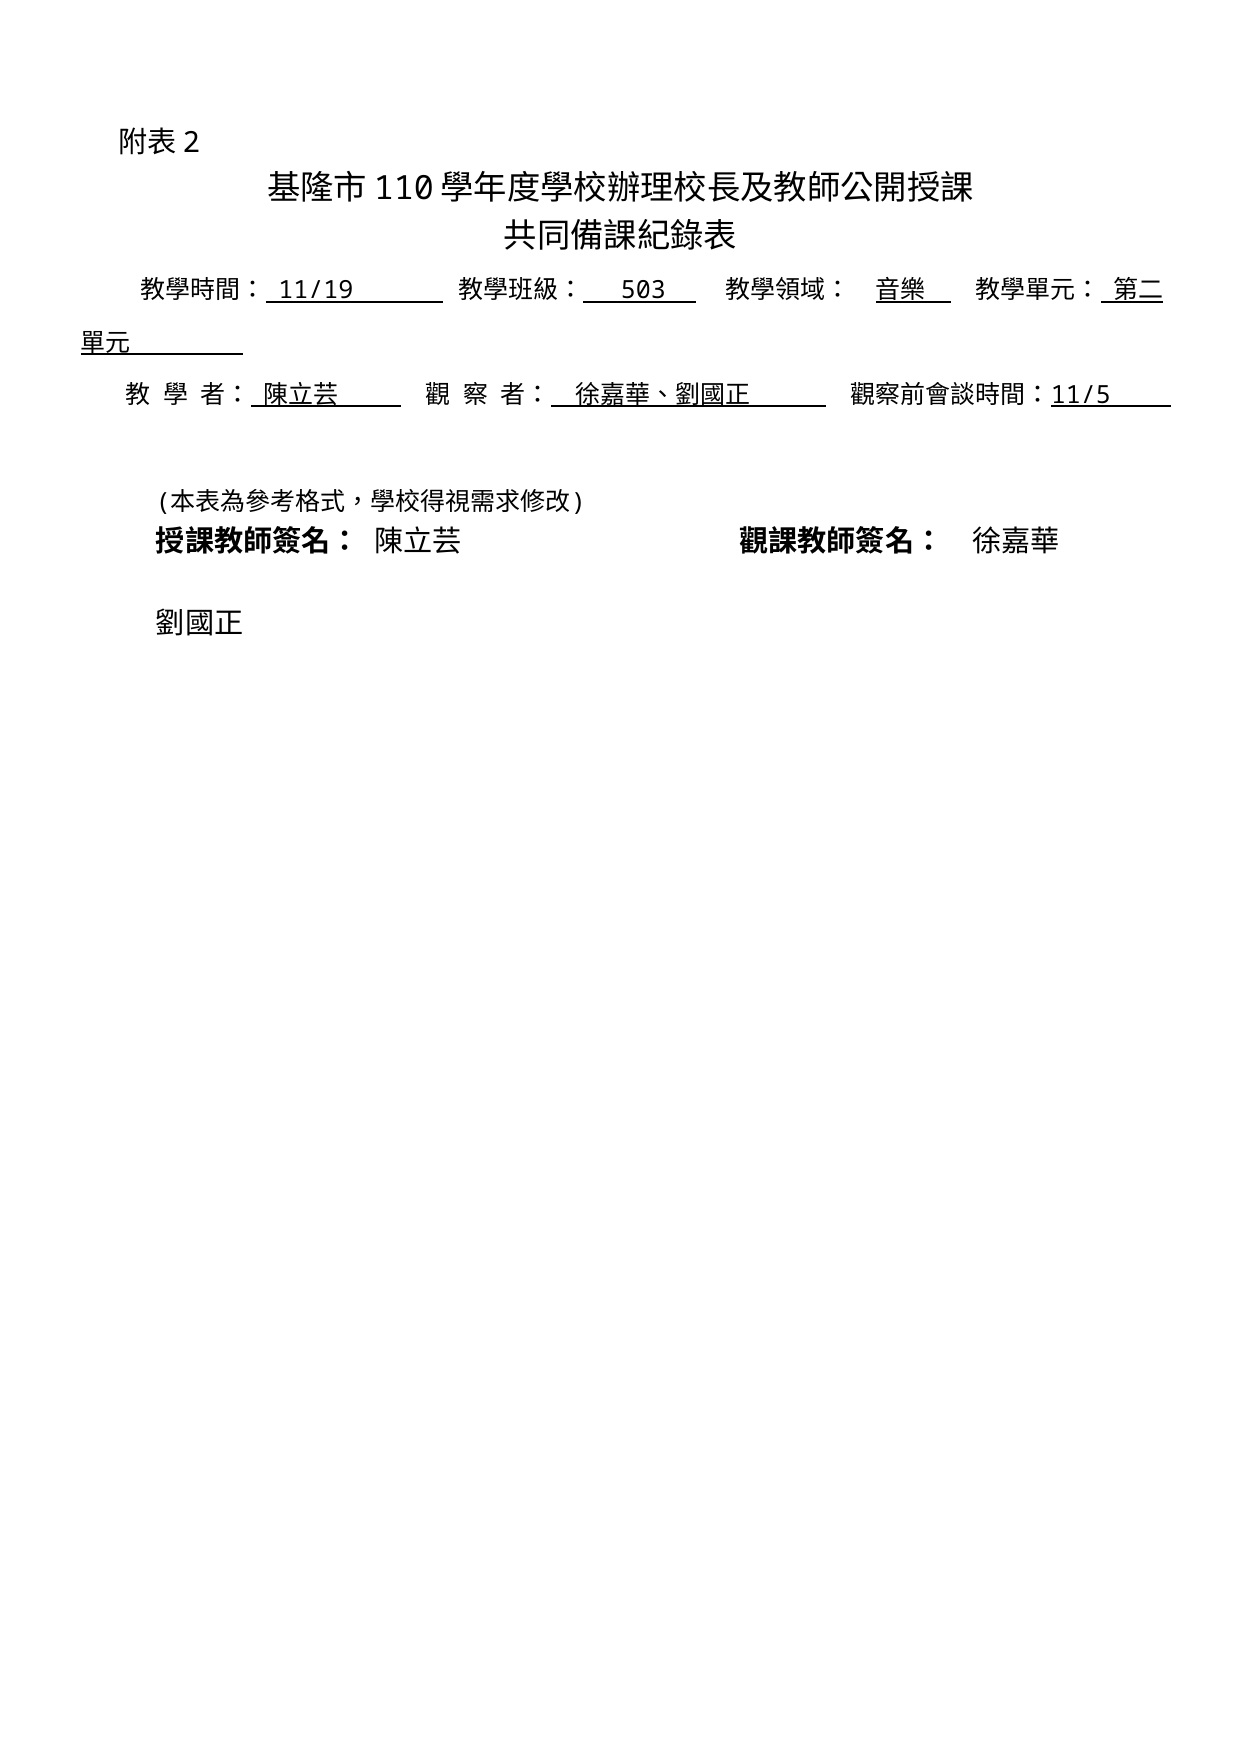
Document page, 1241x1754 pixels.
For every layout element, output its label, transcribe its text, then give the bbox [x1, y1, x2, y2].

text 基隆市110學年度學校辦理校長及教師公開授課 [118, 161, 1122, 209]
text (本表為參考格式，學校得視需求修改) [156, 482, 1122, 518]
text 共同備課紀錄表 [118, 209, 1122, 257]
text 授課教師簽名： 陳立芸 觀課教師簽名： 徐嘉華 [156, 518, 1122, 560]
text 劉國正 [156, 560, 1122, 642]
text 附表2 [118, 118, 1122, 161]
text 教 學 者： 陳立芸 觀 察 者： 徐嘉華、劉國正 觀察前會談時間：11/5 [81, 361, 1176, 413]
text 教學時間： 11/19 教學班級： 503 教學領域： 音樂 教學單元： 第二單元 [81, 257, 1176, 361]
